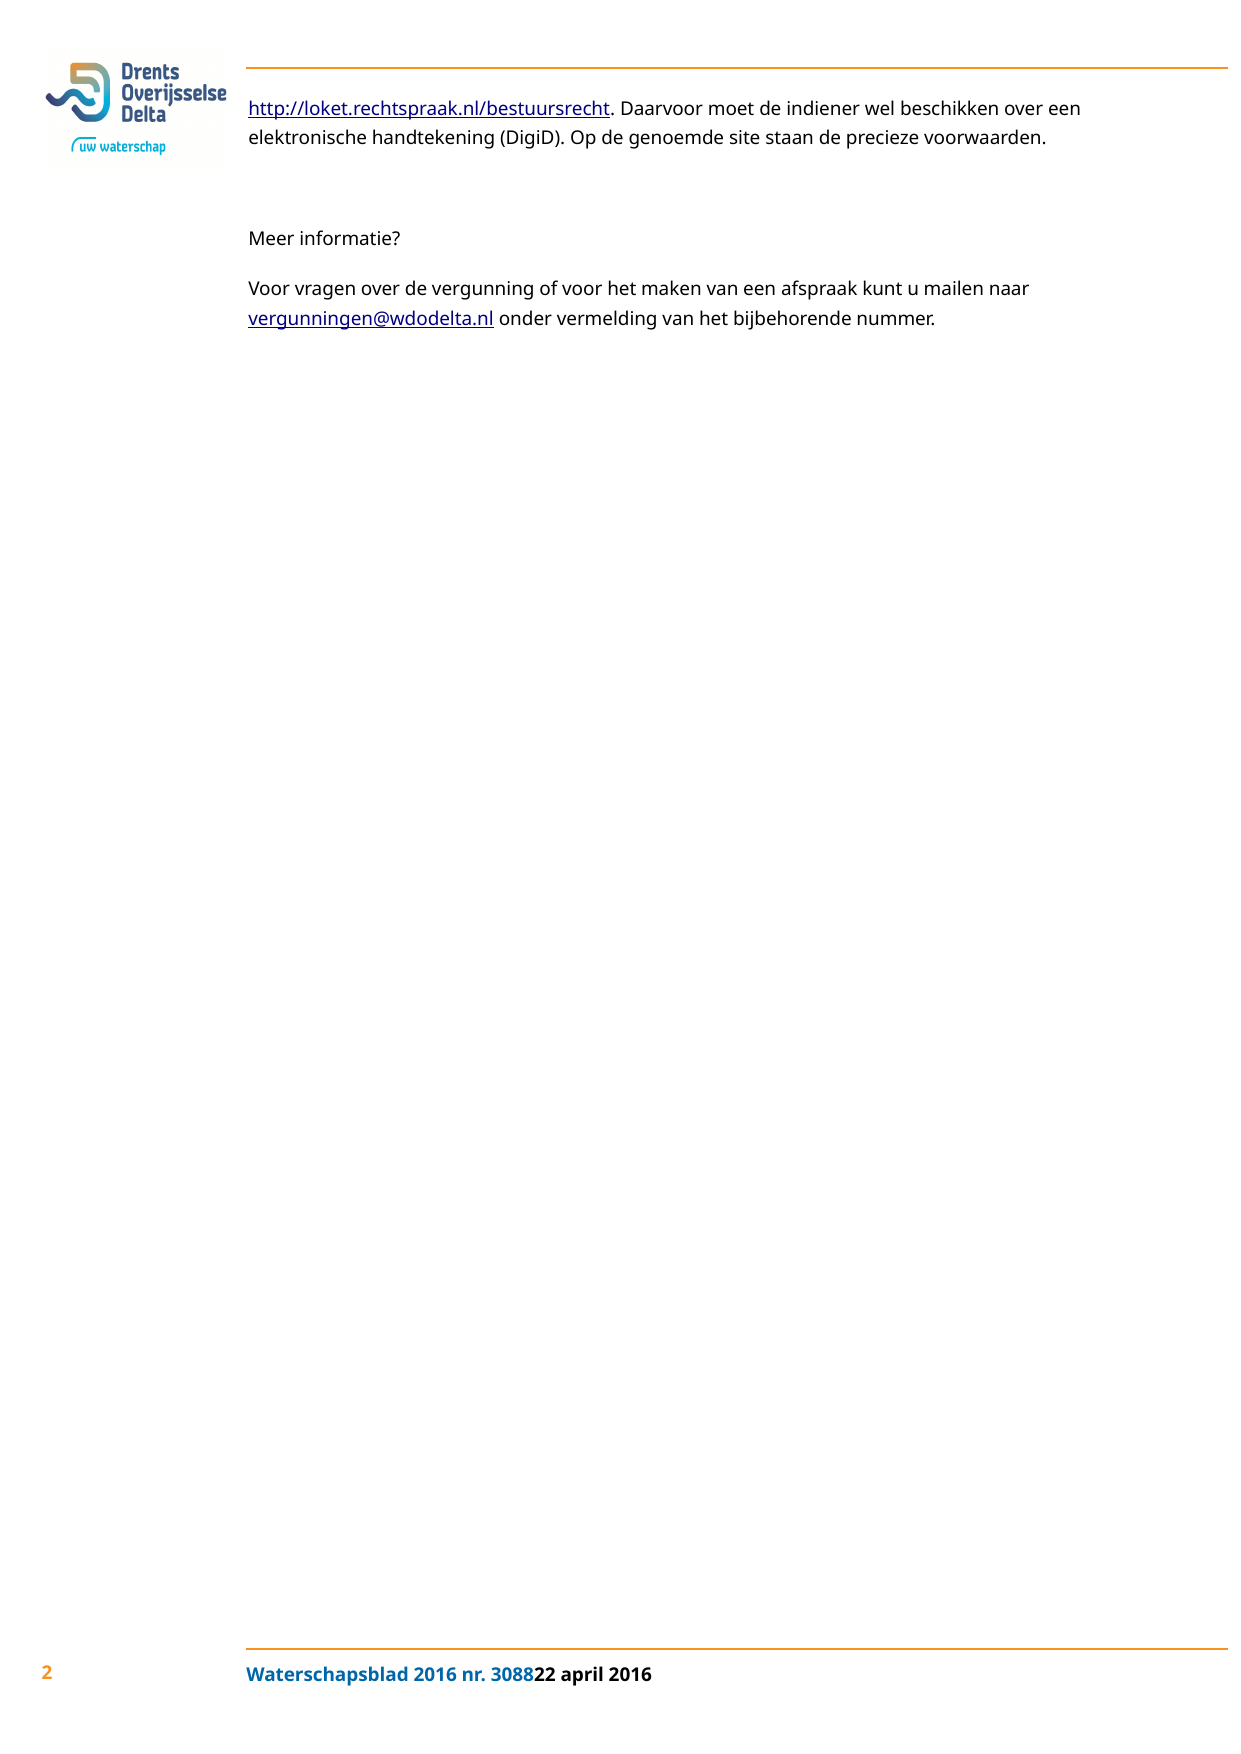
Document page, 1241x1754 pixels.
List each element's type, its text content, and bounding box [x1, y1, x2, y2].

text Meer informatie? [248, 225, 1152, 251]
text Voor vragen over de vergunning of voor het maken van een afspraak kunt u mailen naar vergunningen@wdodelta.nl onder vermelding van het bijbehorende nummer. [248, 276, 1152, 331]
text http://loket.rechtspraak.nl/bestuursrecht. Daarvoor moet de indiener wel beschikken over een elektronische handtekening (DigiD). Op de genoemde site staan de precieze voorwaarden. [248, 95, 1152, 150]
picture [41, 47, 231, 172]
